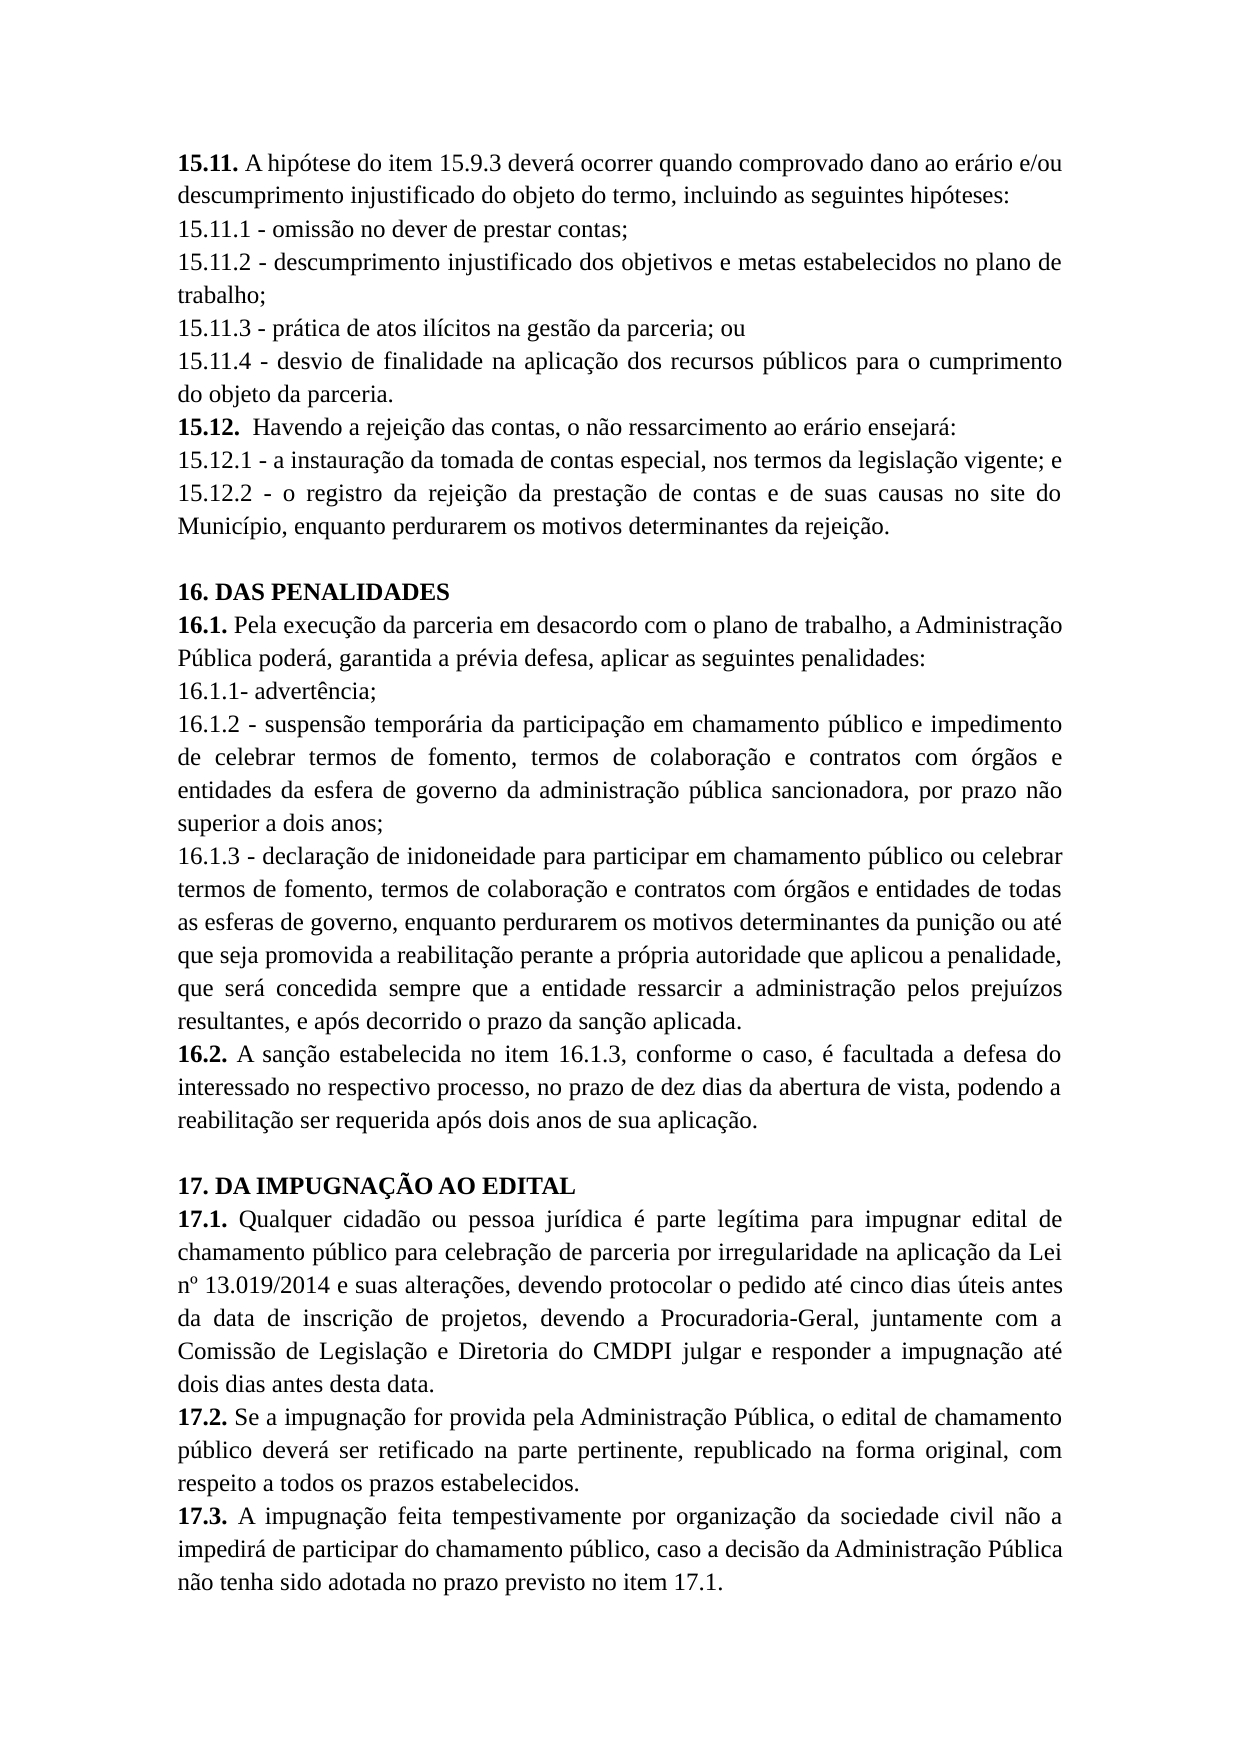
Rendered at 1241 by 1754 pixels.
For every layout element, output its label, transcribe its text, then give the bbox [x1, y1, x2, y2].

text 15.11.2 - descumprimento injustificado dos objetivos e metas estabelecidos no plano de trabalho; [177, 247, 1063, 308]
text 15.12.1 - a instauração da tomada de contas especial, nos termos da legislação vigente; e [177, 445, 1063, 473]
text 15.11.4 - desvio de finalidade na aplicação dos recursos públicos para o cumprimento do objeto da parceria. [177, 346, 1063, 407]
text 15.12. Havendo a rejeição das contas, o não ressarcimento ao erário ensejará: [177, 412, 1063, 441]
text 15.11.3 - prática de atos ilícitos na gestão da parceria; ou [177, 313, 1063, 341]
text 17.2. Se a impugnação for provida pela Administração Pública, o edital de chamamento público deverá ser retificado na parte pertinente, republicado na forma original, com respeito a todos os prazos estabelecidos. [177, 1402, 1063, 1497]
text 15.11. A hipótese do item 15.9.3 deverá ocorrer quando comprovado dano ao erário e/ou descumprimento injustificado do objeto do termo, incluindo as seguintes hipóteses: [177, 148, 1063, 209]
text 16.1.3 - declaração de inidoneidade para participar em chamamento público ou celebrar termos de fomento, termos de colaboração e contratos com órgãos e entidades de todas as esferas de governo, enquanto perdurarem os motivos determinantes da punição ou até que seja promovida a reabilitação perante a própria autoridade que aplicou a penalidade, que será concedida sempre que a entidade ressarcir a administração pelos prejuízos resultantes, e após decorrido o prazo da sanção aplicada. [177, 841, 1063, 1035]
text 16. DAS PENALIDADES [177, 577, 1063, 606]
text 17.3. A impugnação feita tempestivamente por organização da sociedade civil não a impedirá de participar do chamamento público, caso a decisão da Administração Pública não tenha sido adotada no prazo previsto no item 17.1. [177, 1501, 1063, 1596]
text 16.2. A sanção estabelecida no item 16.1.3, conforme o caso, é facultada a defesa do interessado no respectivo processo, no prazo de dez dias da abertura de vista, podendo a reabilitação ser requerida após dois anos de sua aplicação. [177, 1039, 1063, 1134]
text 16.1.2 - suspensão temporária da participação em chamamento público e impedimento de celebrar termos de fomento, termos de colaboração e contratos com órgãos e entidades da esfera de governo da administração pública sancionadora, por prazo não superior a dois anos; [177, 709, 1063, 837]
text 17.1. Qualquer cidadão ou pessoa jurídica é parte legítima para impugnar edital de chamamento público para celebração de parceria por irregularidade na aplicação da Lei nº 13.019/2014 e suas alterações, devendo protocolar o pedido até cinco dias úteis antes da data de inscrição de projetos, devendo a Procuradoria-Geral, juntamente com a Comissão de Legislação e Diretoria do CMDPI julgar e responder a impugnação até dois dias antes desta data. [177, 1204, 1063, 1398]
text 15.11.1 - omissão no dever de prestar contas; [177, 214, 1063, 242]
text 16.1. Pela execução da parceria em desacordo com o plano de trabalho, a Administração Pública poderá, garantida a prévia defesa, aplicar as seguintes penalidades: [177, 610, 1063, 672]
text 15.12.2 - o registro da rejeição da prestação de contas e de suas causas no site do Município, enquanto perdurarem os motivos determinantes da rejeição. [177, 478, 1063, 539]
text 17. DA IMPUGNAÇÃO AO EDITAL [177, 1171, 1063, 1200]
text 16.1.1- advertência; [177, 676, 1063, 705]
